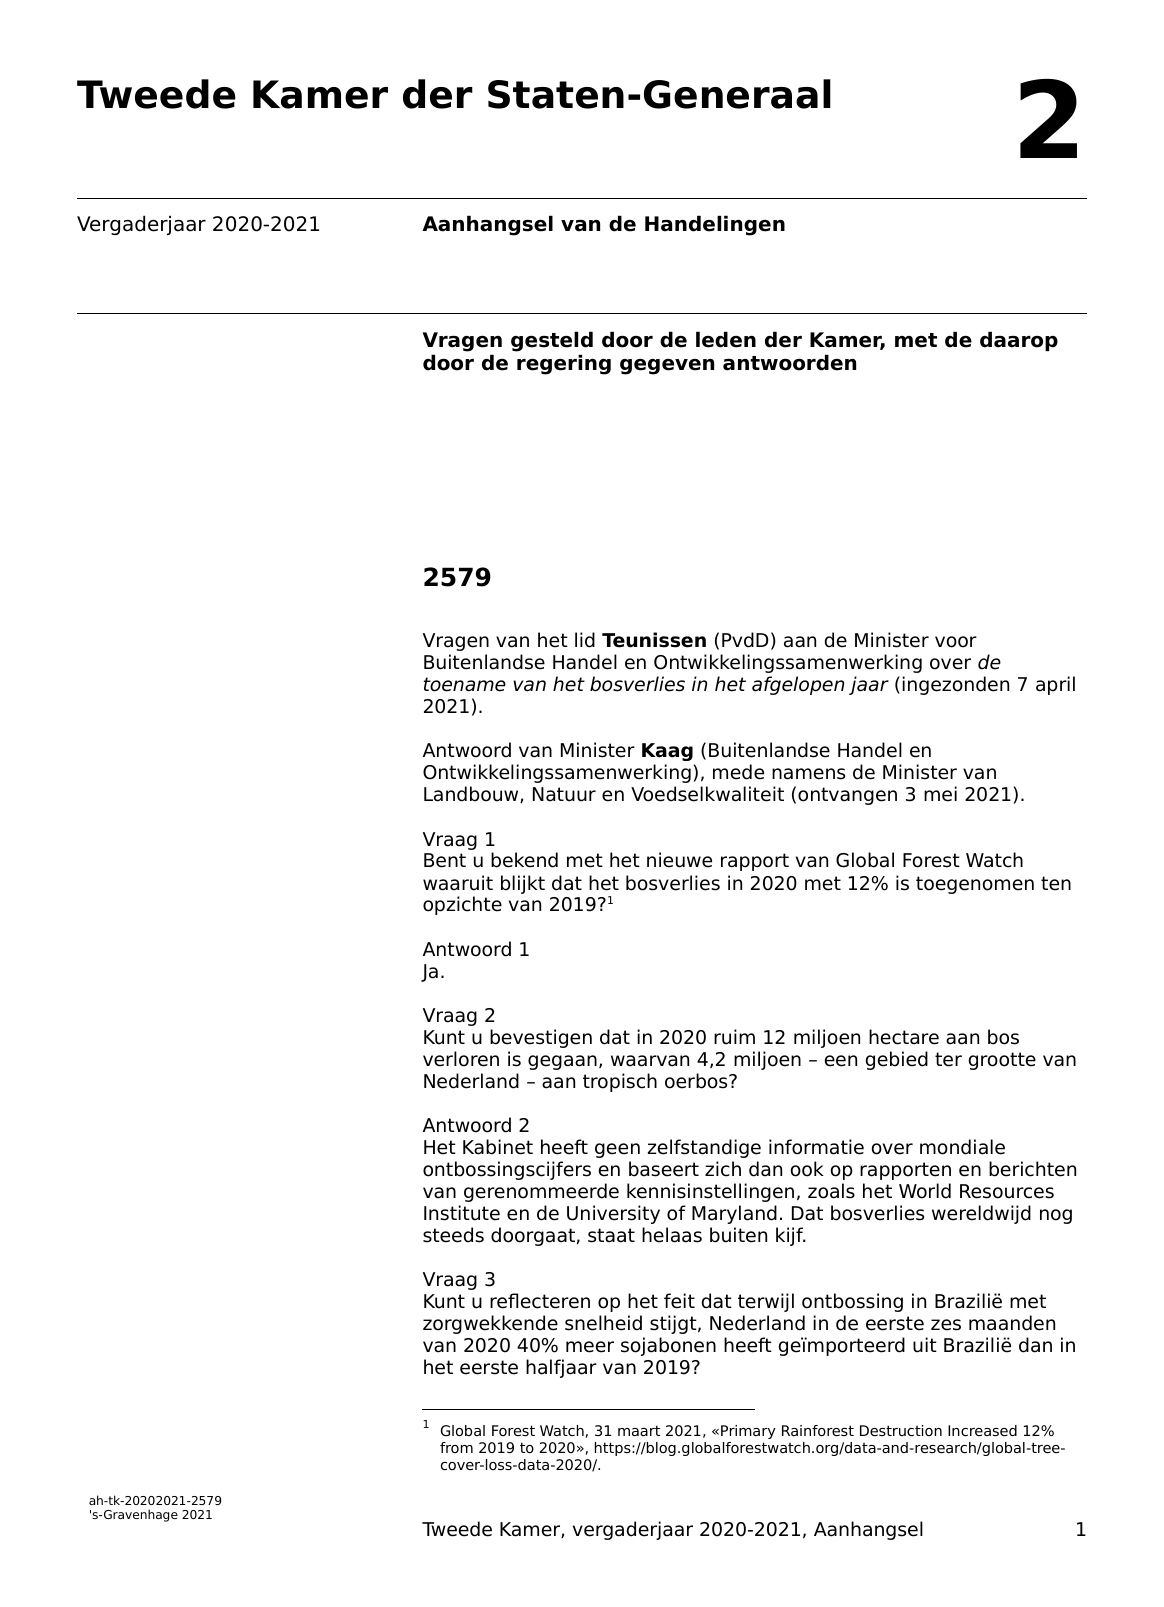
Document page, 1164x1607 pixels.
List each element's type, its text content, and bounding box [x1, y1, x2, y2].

text Vragen van het lid Teunissen (PvdD) aan de Minister voor Buitenlandse Handel en Ontwikkelingssamenwerking over de toename van het bosverlies in het afgelopen jaar (ingezonden 7 april 2021). [422, 630, 1087, 718]
text Kunt u bevestigen dat in 2020 ruim 12 miljoen hectare aan bos verloren is gegaan, waarvan 4,2 miljoen – een gebied ter grootte van Nederland – aan tropisch oerbos? [422, 1027, 1087, 1093]
text Kunt u reflecteren op het feit dat terwijl ontbossing in Brazilië met zorgwekkende snelheid stijgt, Nederland in de eerste zes maanden van 2020 40% meer sojabonen heeft geïmporteerd uit Brazilië dan in het eerste halfjaar van 2019? [422, 1291, 1087, 1379]
text Antwoord van Minister Kaag (Buitenlandse Handel en Ontwikkelingssamenwerking), mede namens de Minister van Landbouw, Natuur en Voedselkwaliteit (ontvangen 3 mei 2021). [422, 740, 1087, 806]
text 2579 [422, 563, 1087, 592]
text Antwoord 1 [422, 938, 1087, 961]
text Global Forest Watch, 31 maart 2021, «Primary Rainforest Destruction Increased 12% from 2019 to 2020», https://blog.globalforestwatch.org/data-and-research/global-tree-cover-loss-data-2020/. [422, 1418, 1087, 1474]
text 's-Gravenhage 2021 [88, 1508, 323, 1522]
text Vraag 3 [422, 1269, 1087, 1291]
text Vraag 1 [422, 828, 1087, 850]
table_cell Vragen gesteld door de leden der Kamer, met de daarop door de regering gegeven antwoorden [422, 314, 1087, 375]
table_cell [77, 314, 422, 375]
text Ja. [422, 961, 1087, 982]
table_header 2 [886, 59, 1087, 198]
text Vraag 2 [422, 1005, 1087, 1027]
text Bent u bekend met het nieuwe rapport van Global Forest Watch waaruit blijkt dat het bosverlies in 2020 met 12% is toegenomen ten opzichte van 2019? [422, 850, 1087, 916]
table_cell Vergaderjaar 2020-2021 [77, 199, 422, 313]
table_cell Aanhangsel van de Handelingen [422, 199, 1087, 313]
text Antwoord 2 [422, 1115, 1087, 1137]
text Het Kabinet heeft geen zelfstandige informatie over mondiale ontbossingscijfers en baseert zich dan ook op rapporten en berichten van gerenommeerde kennisinstellingen, zoals het World Resources Institute en de University of Maryland. Dat bosverlies wereldwijd nog steeds doorgaat, staat helaas buiten kijf. [422, 1137, 1087, 1247]
text ah-tk-20202021-2579 [88, 1494, 323, 1508]
table_header Tweede Kamer der Staten-Generaal [77, 59, 886, 198]
